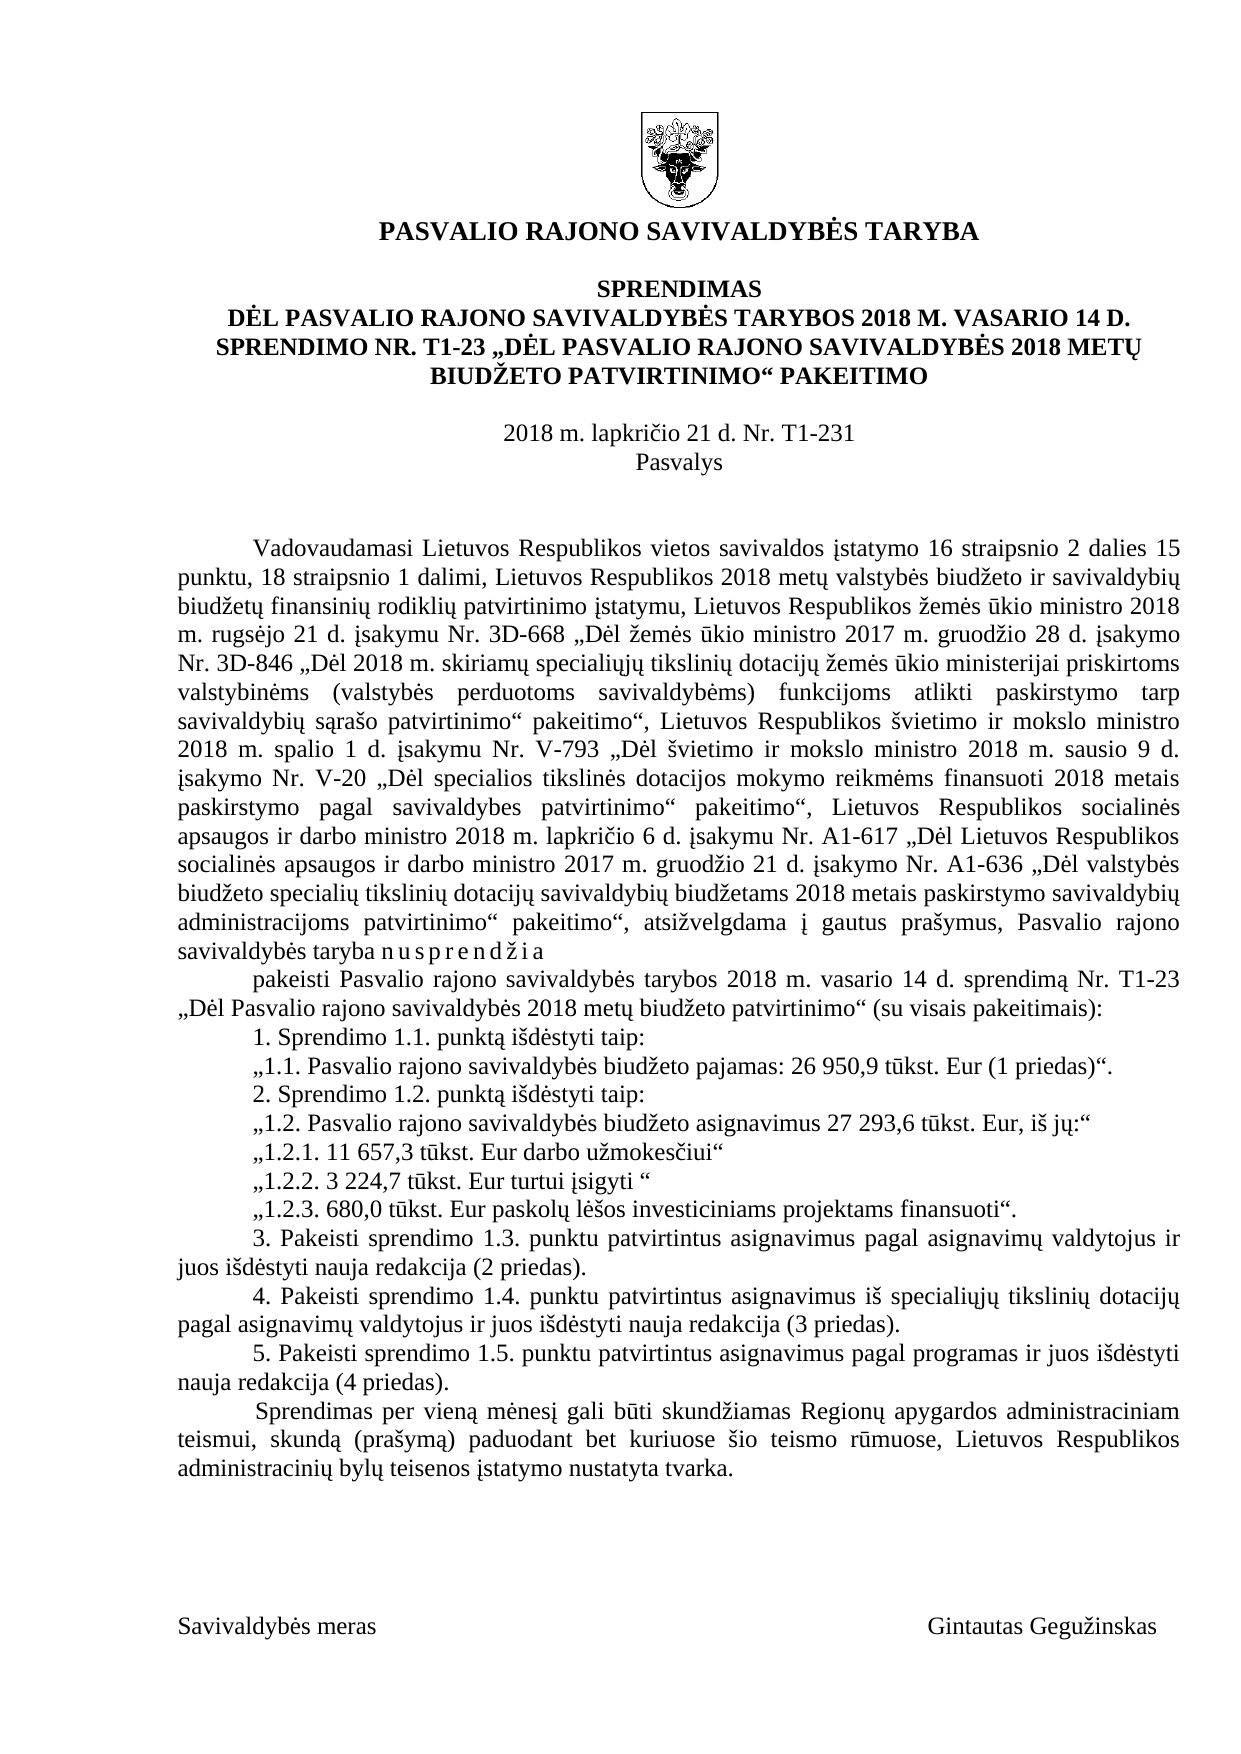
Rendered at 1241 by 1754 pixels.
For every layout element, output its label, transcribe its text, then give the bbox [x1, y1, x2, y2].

text 3. Pakeisti sprendimo 1.3. punktu patvirtintus asignavimus pagal asignavimų valdytojus ir juos išdėstyti nauja redakcija (2 priedas). [177, 1223, 1181, 1281]
text 1. Sprendimo 1.1. punktą išdėstyti taip: [177, 1022, 1181, 1051]
text „1.2.2. 3 224,7 tūkst. Eur turtui įsigyti “ [177, 1166, 1181, 1194]
text Pasvalio rajono savivaldybės taryba [177, 214, 1181, 246]
text 4. Pakeisti sprendimo 1.4. punktu patvirtintus asignavimus iš specialiųjų tikslinių dotacijų pagal asignavimų valdytojus ir juos išdėstyti nauja redakcija (3 priedas). [177, 1281, 1181, 1338]
text pakeisti Pasvalio rajono savivaldybės tarybos 2018 m. vasario 14 d. sprendimą Nr. T1-23 „Dėl Pasvalio rajono savivaldybės 2018 metų biudžeto patvirtinimo“ (su visais pakeitimais): [177, 964, 1181, 1022]
text Savivaldybės meras Gintautas Gegužinskas [177, 1611, 1181, 1640]
text Sprendimas per vieną mėnesį gali būti skundžiamas Regionų apygardos administraciniam teismui, skundą (prašymą) paduodant bet kuriuose šio teismo rūmuose, Lietuvos Respublikos administracinių bylų teisenos įstatymo nustatyta tvarka. [177, 1396, 1181, 1482]
text Pasvalys [177, 447, 1181, 476]
text 5. Pakeisti sprendimo 1.5. punktu patvirtintus asignavimus pagal programas ir juos išdėstyti nauja redakcija (4 priedas). [177, 1338, 1181, 1396]
text „1.2.1. 11 657,3 tūkst. Eur darbo užmokesčiui“ [177, 1137, 1181, 1166]
text 2018 m. lapkričio 21 d. Nr. T1-231 [177, 418, 1181, 447]
text Vadovaudamasi Lietuvos Respublikos vietos savivaldos įstatymo 16 straipsnio 2 dalies 15 punktu, 18 straipsnio 1 dalimi, Lietuvos Respublikos 2018 metų valstybės biudžeto ir savivaldybių biudžetų finansinių rodiklių patvirtinimo įstatymu, Lietuvos Respublikos žemės ūkio ministro 2018 m. rugsėjo 21 d. įsakymu Nr. 3D-668 „Dėl žemės ūkio ministro 2017 m. gruodžio 28 d. įsakymo Nr. 3D-846 „Dėl 2018 m. skiriamų specialiųjų tikslinių dotacijų žemės ūkio ministerijai priskirtoms valstybinėms (valstybės perduotoms savivaldybėms) funkcijoms atlikti paskirstymo tarp savivaldybių sąrašo patvirtinimo“ pakeitimo“, Lietuvos Respublikos švietimo ir mokslo ministro 2018 m. spalio 1 d. įsakymu Nr. V-793 „Dėl švietimo ir mokslo ministro 2018 m. sausio 9 d. įsakymo Nr. V-20 „Dėl specialios tikslinės dotacijos mokymo reikmėms finansuoti 2018 metais paskirstymo pagal savivaldybes patvirtinimo“ pakeitimo“, Lietuvos Respublikos socialinės apsaugos ir darbo ministro 2018 m. lapkričio 6 d. įsakymu Nr. A1-617 „Dėl Lietuvos Respublikos socialinės apsaugos ir darbo ministro 2017 m. gruodžio 21 d. įsakymo Nr. A1-636 „Dėl valstybės biudžeto specialių tikslinių dotacijų savivaldybių biudžetams 2018 metais paskirstymo savivaldybių administracijoms patvirtinimo“ pakeitimo“, atsižvelgdama į gautus prašymus, Pasvalio rajono savivaldybės taryba nusprendžia [177, 533, 1181, 964]
text 2. Sprendimo 1.2. punktą išdėstyti taip: [177, 1079, 1181, 1108]
text Sprendimas [177, 274, 1181, 303]
text „1.1. Pasvalio rajono savivaldybės biudžeto pajamas: 26 950,9 tūkst. Eur (1 priedas)“. [177, 1051, 1181, 1079]
text „1.2. Pasvalio rajono savivaldybės biudžeto asignavimus 27 293,6 tūkst. Eur, iš jų:“ [177, 1108, 1181, 1137]
text Dėl Pasvalio rajono savivaldybės tarybos 2018 m. vasario 14 d. sprendimo Nr. T1-23 „Dėl pasvalio rajono savivaldybės 2018 metų biudžeto patvirtinimo“ pakeitimo [177, 303, 1181, 389]
text „1.2.3. 680,0 tūkst. Eur paskolų lėšos investiciniams projektams finansuoti“. [177, 1194, 1181, 1223]
